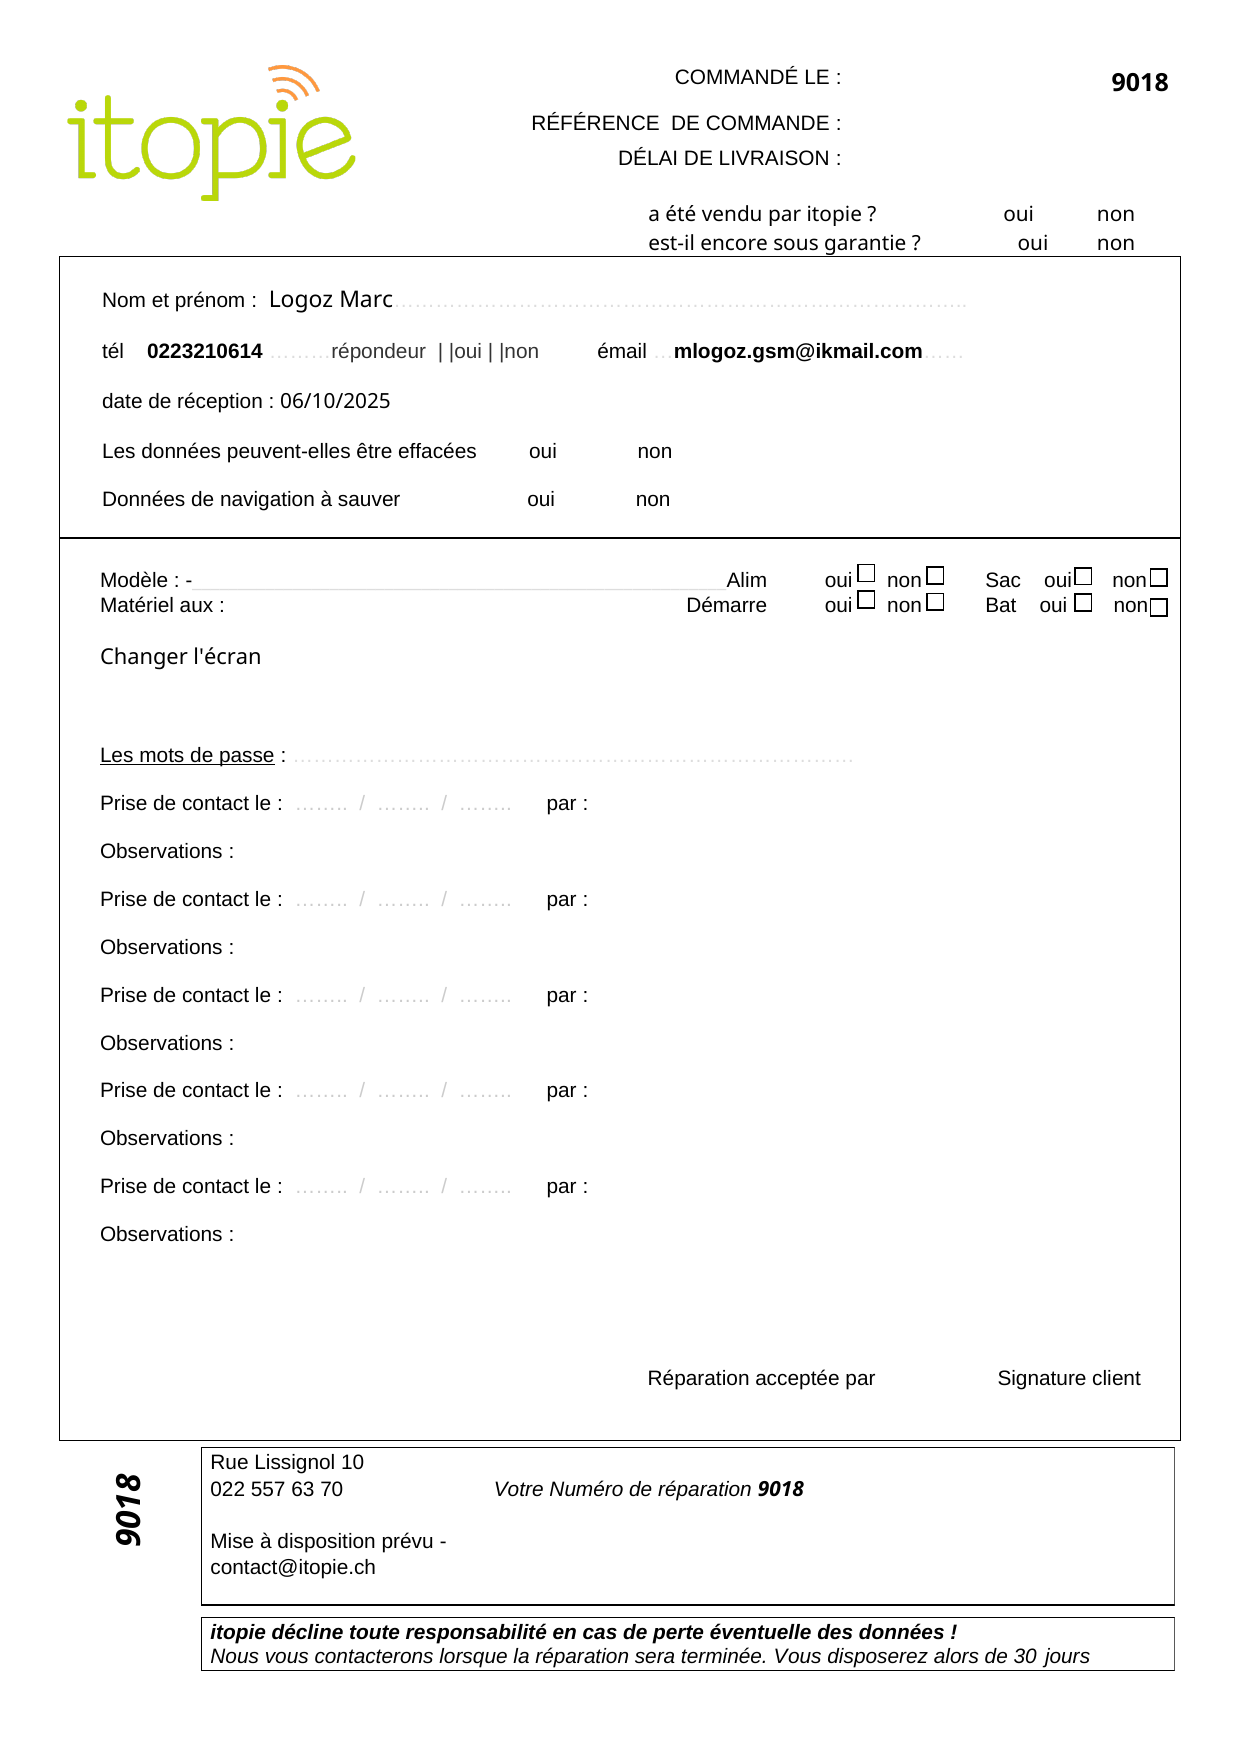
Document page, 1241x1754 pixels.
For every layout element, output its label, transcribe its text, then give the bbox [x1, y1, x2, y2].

text Les mots de passe : ……………………………………………………………………… [60, 740, 1180, 767]
text Modèle : - Alim oui non Sac oui non [948, 562, 1180, 590]
text a été vendu par itopie ? oui non [59, 199, 1181, 228]
text Prise de contact le : …….. / …….. / …….. par : [60, 1075, 1180, 1102]
table_header 9018 [847, 59, 1180, 104]
text est-il encore sous garantie ? oui non [59, 228, 1181, 256]
table_cell [847, 140, 1180, 175]
table_cell [847, 105, 1180, 140]
text Nom et prénom : Logoz Marc……………………………………………………………………….. [60, 280, 1180, 314]
text Prise de contact le : …….. / …….. / …….. par : [60, 883, 1180, 911]
text Prise de contact le : …….. / …….. / …….. par : [60, 979, 1180, 1006]
text Observations : [60, 931, 1180, 958]
text Modèle : - Alim oui non Sac oui non [60, 562, 856, 590]
text Matériel aux : Démarre oui non Bat oui non [60, 590, 1180, 617]
text Les données peuvent-elles être effacées oui non [60, 436, 1180, 463]
text Prise de contact le : …….. / …….. / …….. par : [60, 1171, 1180, 1198]
text Données de navigation à sauver oui non [60, 484, 1180, 511]
table_header COMMANDÉ LE : [490, 59, 847, 104]
text Observations : [60, 1219, 1180, 1246]
text Modèle : - Alim oui non Sac oui non [879, 562, 925, 590]
text Changer l'écran [60, 638, 1180, 671]
text Observations : [60, 1123, 1180, 1150]
table_cell RÉFÉRENCE DE COMMANDE : [490, 105, 847, 140]
text tél 0223210614 ………répondeur | |oui | |non émail …mlogoz.gsm@ikmail.com…… [60, 335, 1180, 362]
text Observations : [60, 1027, 1180, 1054]
text Réparation acceptée par Signature client [60, 1363, 1180, 1390]
table_header Rue Lissignol 10 022 557 63 70 Votre Numéro de réparation 9018 Mise à disposition prévu - contact@itopie.ch [195, 1441, 1180, 1611]
table_cell DÉLAI DE LIVRAISON : [490, 140, 847, 175]
table_cell itopie décline toute responsabilité en cas de perte éventuelle des données ! Nous vous contacterons lorsque la réparation sera terminée. Vous disposerez alors de 30 jours [195, 1611, 1180, 1677]
picture [67, 65, 356, 201]
table_header 9018 [59, 1441, 195, 1677]
text Observations : [60, 836, 1180, 863]
text date de réception : 06/10/2025 [60, 383, 1180, 415]
text Prise de contact le : …….. / …….. / …….. par : [60, 788, 1180, 815]
